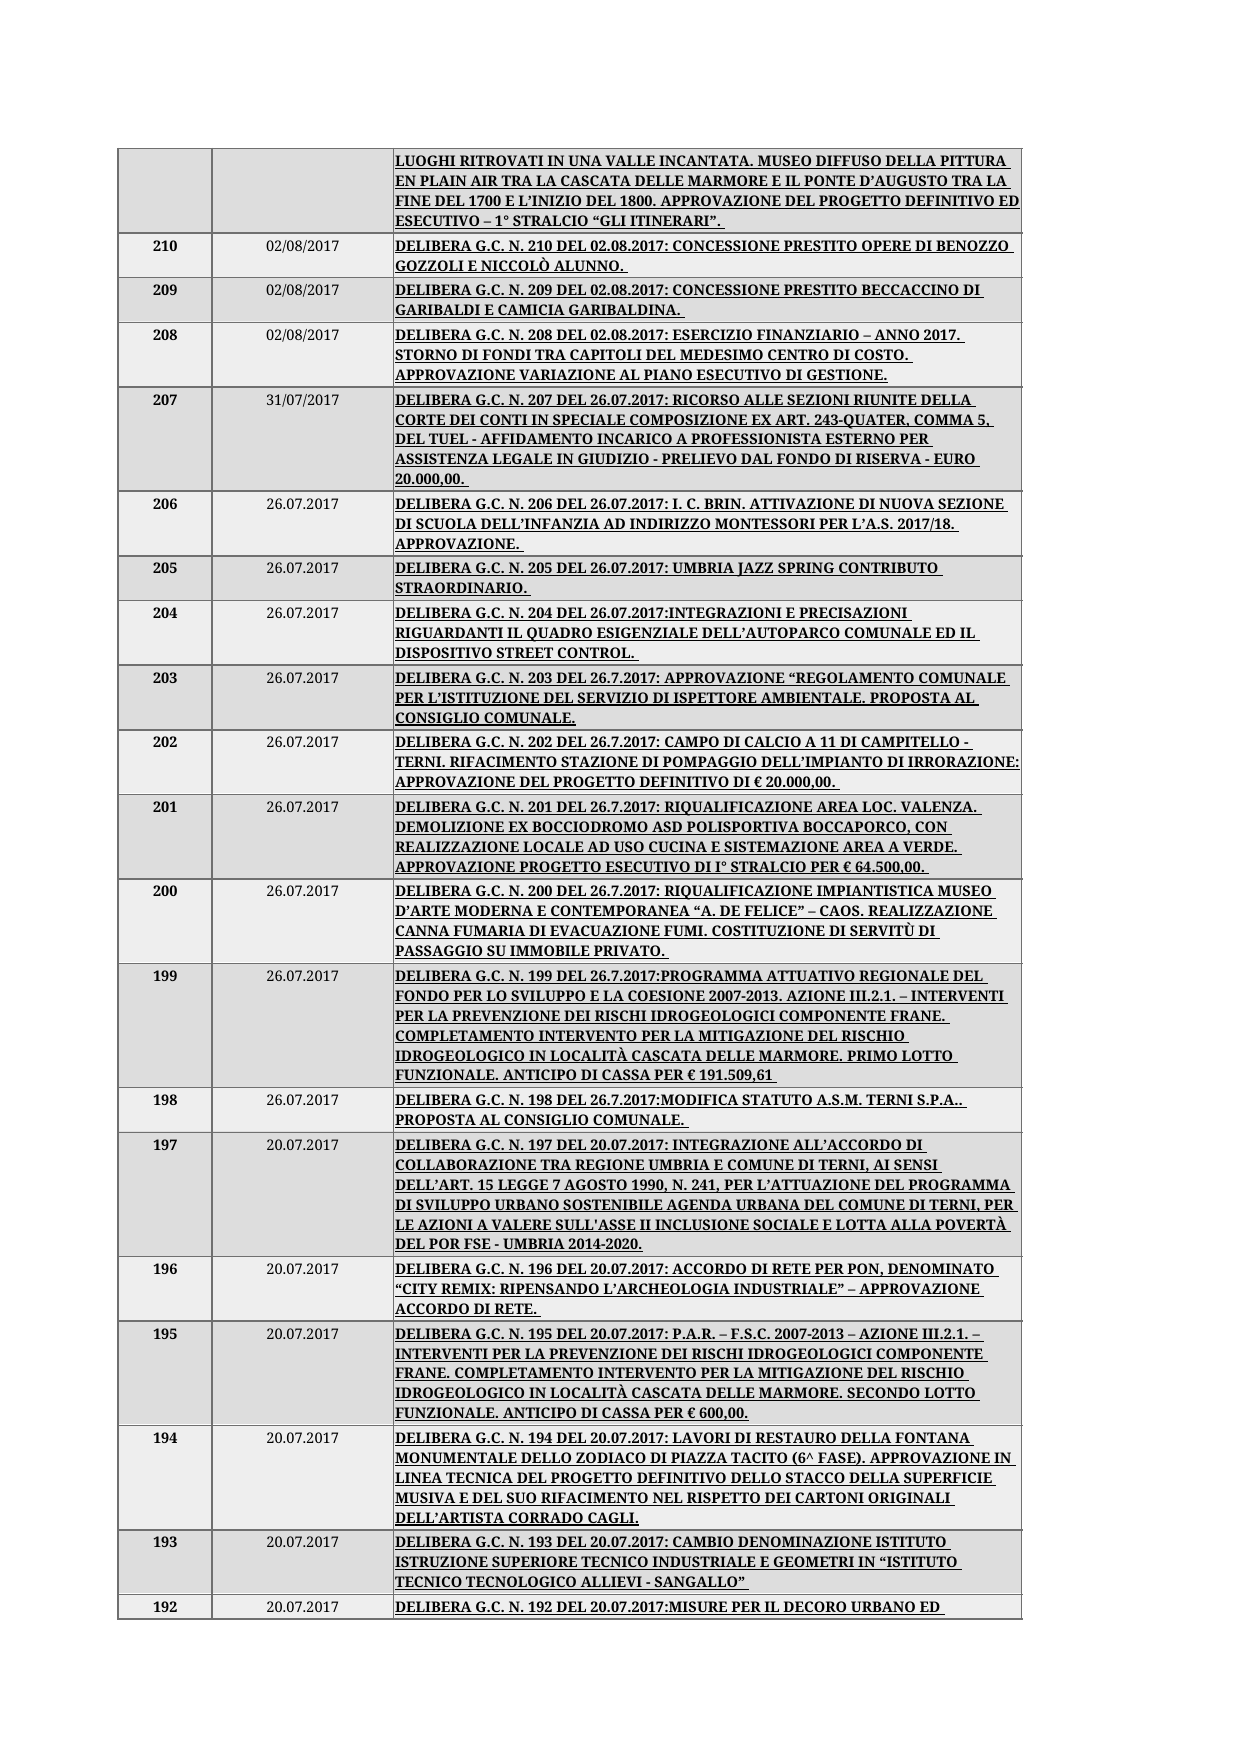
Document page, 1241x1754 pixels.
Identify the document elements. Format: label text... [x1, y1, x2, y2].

table_cell 199 [119, 964, 211, 1087]
table_cell DELIBERA G.C. N. 208 DEL 02.08.2017: ESERCIZIO FINANZIARIO – ANNO 2017. STORNO DI FONDI TRA CAPITOLI DEL MEDESIMO CENTRO DI COSTO. APPROVAZIONE VARIAZIONE AL PIANO ESECUTIVO DI GESTIONE. [394, 323, 1021, 386]
table_cell 20.07.2017 [213, 1531, 393, 1593]
table_cell 26.07.2017 [213, 666, 393, 729]
table_cell 26.07.2017 [213, 1088, 393, 1131]
table_cell 26.07.2017 [213, 557, 393, 600]
table_cell 20.07.2017 [213, 1426, 393, 1529]
table_cell 198 [119, 1088, 211, 1131]
table_cell 20.07.2017 [213, 1133, 393, 1256]
table_cell 200 [119, 880, 211, 962]
table_cell DELIBERA G.C. N. 199 DEL 26.7.2017:PROGRAMMA ATTUATIVO REGIONALE DEL FONDO PER LO SVILUPPO E LA COESIONE 2007-2013. AZIONE III.2.1. – INTERVENTI PER LA PREVENZIONE DEI RISCHI IDROGEOLOGICI COMPONENTE FRANE. COMPLETAMENTO INTERVENTO PER LA MITIGAZIONE DEL RISCHIO IDROGEOLOGICO IN LOCALITÀ CASCATA DELLE MARMORE. PRIMO LOTTO FUNZIONALE. ANTICIPO DI CASSA PER € 191.509,61 [394, 964, 1021, 1087]
table_cell DELIBERA G.C. N. 197 DEL 20.07.2017: INTEGRAZIONE ALL’ACCORDO DI COLLABORAZIONE TRA REGIONE UMBRIA E COMUNE DI TERNI, AI SENSI DELL’ART. 15 LEGGE 7 AGOSTO 1990, N. 241, PER L’ATTUAZIONE DEL PROGRAMMA DI SVILUPPO URBANO SOSTENIBILE AGENDA URBANA DEL COMUNE DI TERNI, PER LE AZIONI A VALERE SULL'ASSE II INCLUSIONE SOCIALE E LOTTA ALLA POVERTÀ DEL POR FSE - UMBRIA 2014-2020. [394, 1133, 1021, 1256]
table_cell DELIBERA G.C. N. 195 DEL 20.07.2017: P.A.R. – F.S.C. 2007-2013 – AZIONE III.2.1. – INTERVENTI PER LA PREVENZIONE DEI RISCHI IDROGEOLOGICI COMPONENTE FRANE. COMPLETAMENTO INTERVENTO PER LA MITIGAZIONE DEL RISCHIO IDROGEOLOGICO IN LOCALITÀ CASCATA DELLE MARMORE. SECONDO LOTTO FUNZIONALE. ANTICIPO DI CASSA PER € 600,00. [394, 1322, 1021, 1424]
table_cell 210 [119, 234, 211, 277]
table_cell 26.07.2017 [213, 964, 393, 1087]
table_cell DELIBERA G.C. N. 200 DEL 26.7.2017: RIQUALIFICAZIONE IMPIANTISTICA MUSEO D’ARTE MODERNA E CONTEMPORANEA “A. DE FELICE” – CAOS. REALIZZAZIONE CANNA FUMARIA DI EVACUAZIONE FUMI. COSTITUZIONE DI SERVITÙ DI PASSAGGIO SU IMMOBILE PRIVATO. [394, 880, 1021, 962]
table_cell DELIBERA G.C. N. 210 DEL 02.08.2017: CONCESSIONE PRESTITO OPERE DI BENOZZO GOZZOLI E NICCOLÒ ALUNNO. [394, 234, 1021, 277]
table_cell 203 [119, 666, 211, 729]
table_cell DELIBERA G.C. N. 193 DEL 20.07.2017: CAMBIO DENOMINAZIONE ISTITUTO ISTRUZIONE SUPERIORE TECNICO INDUSTRIALE E GEOMETRI IN “ISTITUTO TECNICO TECNOLOGICO ALLIEVI - SANGALLO” [394, 1531, 1021, 1593]
table_cell 209 [119, 278, 211, 321]
table_cell 195 [119, 1322, 211, 1424]
table_cell DELIBERA G.C. N. 203 DEL 26.7.2017: APPROVAZIONE “REGOLAMENTO COMUNALE PER L’ISTITUZIONE DEL SERVIZIO DI ISPETTORE AMBIENTALE. PROPOSTA AL CONSIGLIO COMUNALE. [394, 666, 1021, 729]
table_cell 192 [119, 1595, 211, 1618]
table_cell DELIBERA G.C. N. 196 DEL 20.07.2017: ACCORDO DI RETE PER PON, DENOMINATO “CITY REMIX: RIPENSANDO L’ARCHEOLOGIA INDUSTRIALE” – APPROVAZIONE ACCORDO DI RETE. [394, 1257, 1021, 1320]
table_cell 02/08/2017 [213, 234, 393, 277]
table_cell 208 [119, 323, 211, 386]
table_cell 20.07.2017 [213, 1257, 393, 1320]
table_cell 194 [119, 1426, 211, 1529]
table_cell 202 [119, 731, 211, 793]
table_cell DELIBERA G.C. N. 198 DEL 26.7.2017:MODIFICA STATUTO A.S.M. TERNI S.P.A.. PROPOSTA AL CONSIGLIO COMUNALE. [394, 1088, 1021, 1131]
table_cell 31/07/2017 [213, 388, 393, 490]
table_cell 20.07.2017 [213, 1595, 393, 1618]
table_cell DELIBERA G.C. N. 201 DEL 26.7.2017: RIQUALIFICAZIONE AREA LOC. VALENZA. DEMOLIZIONE EX BOCCIODROMO ASD POLISPORTIVA BOCCAPORCO, CON REALIZZAZIONE LOCALE AD USO CUCINA E SISTEMAZIONE AREA A VERDE. APPROVAZIONE PROGETTO ESECUTIVO DI I° STRALCIO PER € 64.500,00. [394, 795, 1021, 878]
table_cell DELIBERA G.C. N. 205 DEL 26.07.2017: UMBRIA JAZZ SPRING CONTRIBUTO STRAORDINARIO. [394, 557, 1021, 600]
table_cell [213, 149, 393, 232]
table_cell 20.07.2017 [213, 1322, 393, 1424]
table_cell DELIBERA G.C. N. 202 DEL 26.7.2017: CAMPO DI CALCIO A 11 DI CAMPITELLO - TERNI. RIFACIMENTO STAZIONE DI POMPAGGIO DELL’IMPIANTO DI IRRORAZIONE: APPROVAZIONE DEL PROGETTO DEFINITIVO DI € 20.000,00. [394, 731, 1021, 793]
table_cell 207 [119, 388, 211, 490]
table_cell 205 [119, 557, 211, 600]
table_cell 204 [119, 601, 211, 664]
table_cell 02/08/2017 [213, 323, 393, 386]
table_cell 206 [119, 492, 211, 555]
table_cell 201 [119, 795, 211, 878]
table_cell 26.07.2017 [213, 601, 393, 664]
table_cell 26.07.2017 [213, 795, 393, 878]
table_cell DELIBERA G.C. N. 206 DEL 26.07.2017: I. C. BRIN. ATTIVAZIONE DI NUOVA SEZIONE DI SCUOLA DELL’INFANZIA AD INDIRIZZO MONTESSORI PER L’A.S. 2017/18. APPROVAZIONE. [394, 492, 1021, 555]
table_cell 196 [119, 1257, 211, 1320]
table_cell DELIBERA G.C. N. 192 DEL 20.07.2017:MISURE PER IL DECORO URBANO ED [394, 1595, 1021, 1618]
table_cell 26.07.2017 [213, 880, 393, 962]
table_cell 193 [119, 1531, 211, 1593]
table_cell DELIBERA G.C. N. 204 DEL 26.07.2017:INTEGRAZIONI E PRECISAZIONI RIGUARDANTI IL QUADRO ESIGENZIALE DELL’AUTOPARCO COMUNALE ED IL DISPOSITIVO STREET CONTROL. [394, 601, 1021, 664]
table_cell DELIBERA G.C. N. 207 DEL 26.07.2017: RICORSO ALLE SEZIONI RIUNITE DELLA CORTE DEI CONTI IN SPECIALE COMPOSIZIONE EX ART. 243-QUATER, COMMA 5, DEL TUEL - AFFIDAMENTO INCARICO A PROFESSIONISTA ESTERNO PER ASSISTENZA LEGALE IN GIUDIZIO - PRELIEVO DAL FONDO DI RISERVA - EURO 20.000,00. [394, 388, 1021, 490]
table_cell 197 [119, 1133, 211, 1256]
table_cell DELIBERA G.C. N. 194 DEL 20.07.2017: LAVORI DI RESTAURO DELLA FONTANA MONUMENTALE DELLO ZODIACO DI PIAZZA TACITO (6^ FASE). APPROVAZIONE IN LINEA TECNICA DEL PROGETTO DEFINITIVO DELLO STACCO DELLA SUPERFICIE MUSIVA E DEL SUO RIFACIMENTO NEL RISPETTO DEI CARTONI ORIGINALI DELL’ARTISTA CORRADO CAGLI. [394, 1426, 1021, 1529]
table_cell 26.07.2017 [213, 731, 393, 793]
table_cell DELIBERA G.C. N. 209 DEL 02.08.2017: CONCESSIONE PRESTITO BECCACCINO DI GARIBALDI E CAMICIA GARIBALDINA. [394, 278, 1021, 321]
table_cell 02/08/2017 [213, 278, 393, 321]
table_cell 26.07.2017 [213, 492, 393, 555]
table_cell LUOGHI RITROVATI IN UNA VALLE INCANTATA. MUSEO DIFFUSO DELLA PITTURA EN PLAIN AIR TRA LA CASCATA DELLE MARMORE E IL PONTE D’AUGUSTO TRA LA FINE DEL 1700 E L’INIZIO DEL 1800. APPROVAZIONE DEL PROGETTO DEFINITIVO ED ESECUTIVO – 1° STRALCIO “GLI ITINERARI”. [394, 149, 1021, 232]
table_cell [119, 149, 211, 232]
